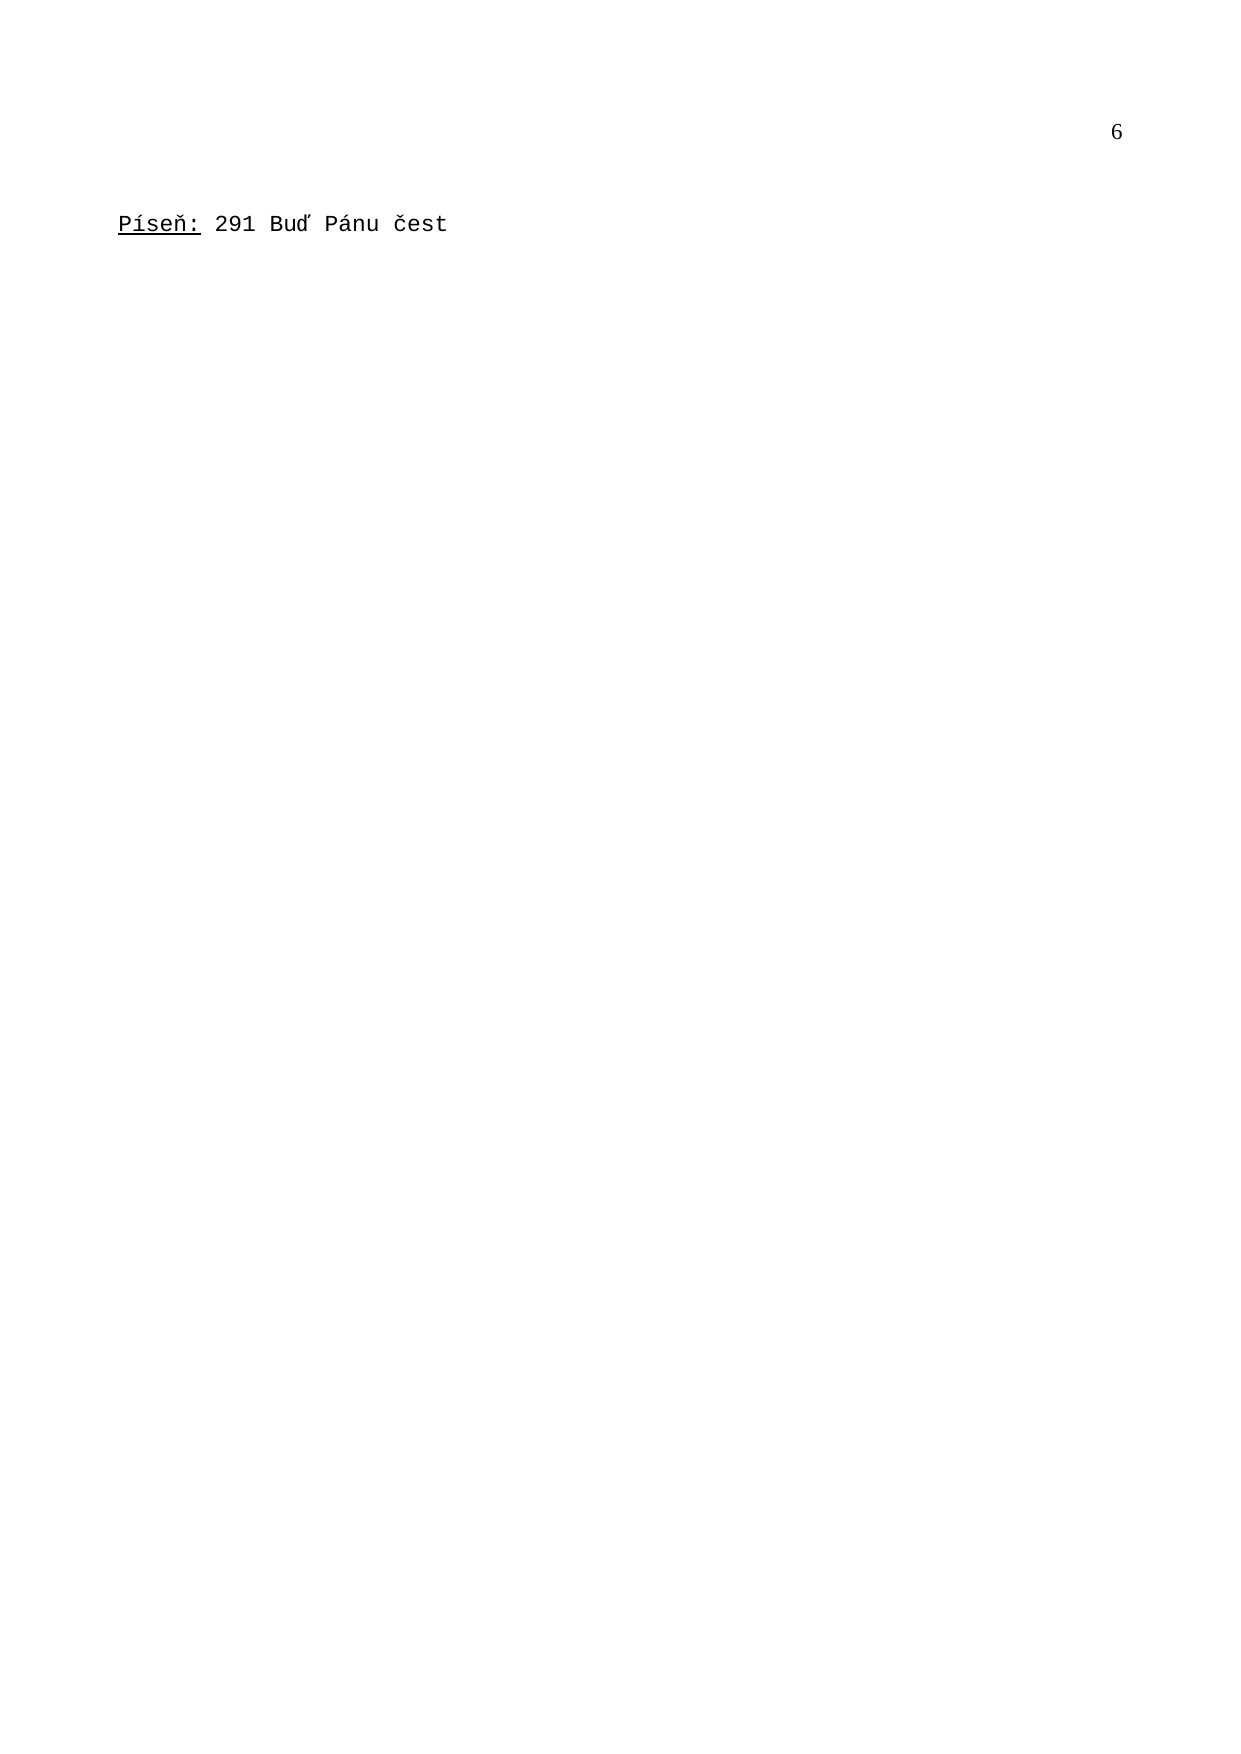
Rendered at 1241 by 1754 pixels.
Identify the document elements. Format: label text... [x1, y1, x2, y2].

text Píseň: 291 Buď Pánu čest [118, 212, 1122, 238]
